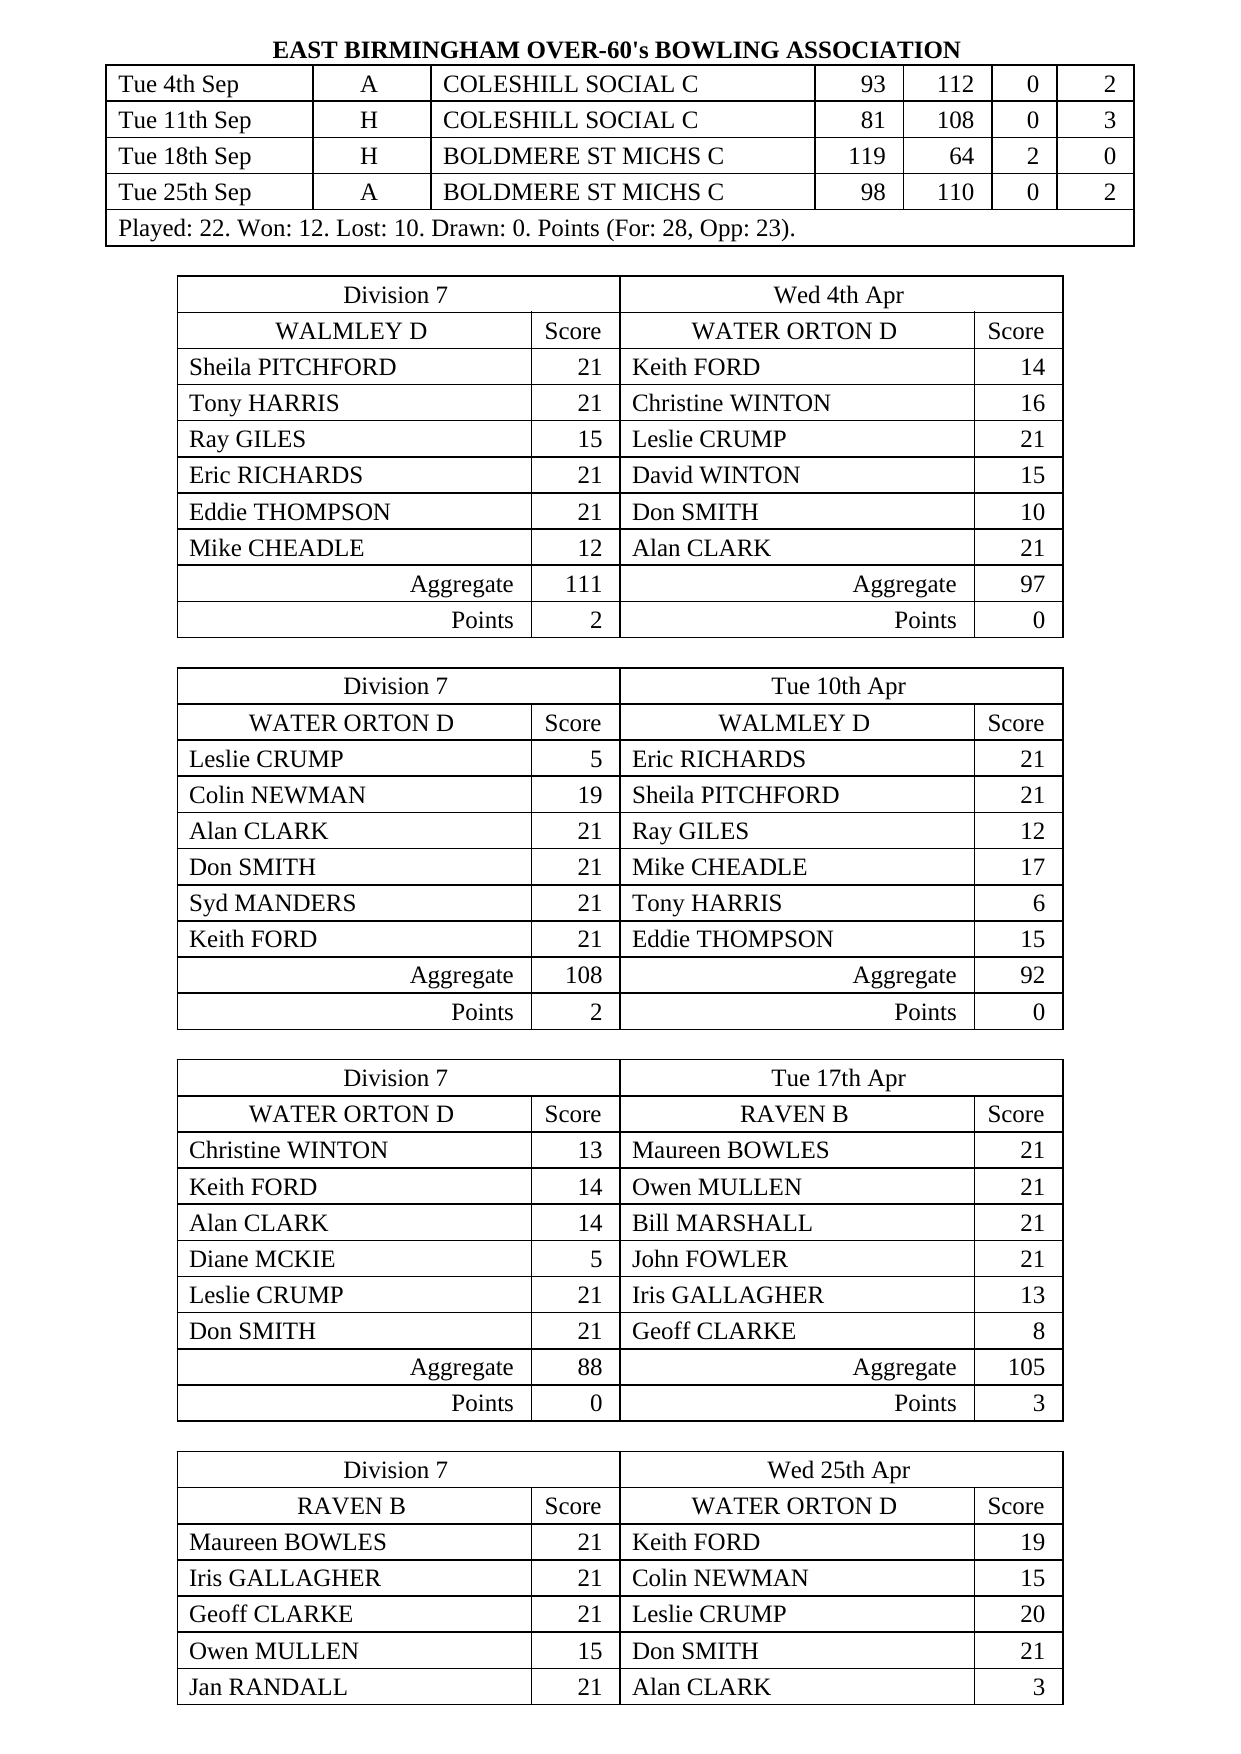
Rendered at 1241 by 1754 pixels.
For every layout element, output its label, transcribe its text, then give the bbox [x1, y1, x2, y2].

table_cell 17 [975, 849, 1062, 884]
table_cell 2 [1058, 66, 1133, 100]
table_cell 108 [532, 958, 619, 992]
table_cell 21 [532, 494, 619, 528]
table_cell 92 [975, 958, 1062, 992]
table_cell 105 [975, 1350, 1062, 1384]
table_cell Keith FORD [621, 349, 974, 384]
table_cell Sheila PITCHFORD [178, 349, 531, 384]
table_cell Points [621, 1386, 974, 1420]
table_cell H [314, 102, 430, 136]
table_cell Don SMITH [621, 494, 974, 528]
table_cell Leslie CRUMP [178, 741, 531, 775]
table_cell Eddie THOMPSON [621, 922, 974, 956]
table_cell 16 [975, 385, 1062, 420]
table_cell Owen MULLEN [621, 1169, 974, 1203]
table_cell Keith FORD [178, 922, 531, 956]
table_cell 5 [532, 1241, 619, 1276]
table_cell Colin NEWMAN [178, 777, 531, 812]
table_cell 21 [975, 741, 1062, 775]
table_cell 21 [532, 458, 619, 492]
table_header Tue 17th Apr [621, 1060, 1062, 1095]
table_cell Aggregate [178, 1350, 531, 1384]
table_cell 2 [1058, 174, 1133, 209]
table_cell Ray GILES [621, 813, 974, 848]
table_cell 0 [993, 174, 1056, 209]
table_cell 21 [532, 349, 619, 384]
table_cell Maureen BOWLES [178, 1525, 531, 1559]
table_cell Christine WINTON [178, 1133, 531, 1167]
table_cell Points [178, 1386, 531, 1420]
table_cell Points [178, 602, 531, 637]
table_cell 98 [816, 174, 903, 209]
table_cell Leslie CRUMP [621, 421, 974, 456]
table_cell COLESHILL SOCIAL C [432, 66, 814, 100]
table_cell 3 [975, 1386, 1062, 1420]
table_cell Points [621, 994, 974, 1028]
table_cell 14 [532, 1169, 619, 1203]
table_cell 2 [532, 994, 619, 1028]
table_cell Owen MULLEN [178, 1633, 531, 1667]
table_cell 21 [532, 1597, 619, 1631]
table_header Division 7 [178, 1452, 619, 1487]
table_cell Aggregate [178, 566, 531, 601]
table_cell Mike CHEADLE [621, 849, 974, 884]
table_cell Bill MARSHALL [621, 1205, 974, 1239]
table_cell 21 [975, 1133, 1062, 1167]
table_cell Score [975, 1097, 1062, 1131]
table_cell Score [532, 1488, 619, 1523]
table_cell Alan CLARK [621, 530, 974, 564]
table_cell 21 [975, 530, 1062, 564]
table_cell COLESHILL SOCIAL C [432, 102, 814, 136]
table_cell Sheila PITCHFORD [621, 777, 974, 812]
table_cell Tue 25th Sep [107, 174, 312, 209]
table_cell WATER ORTON D [178, 1097, 531, 1131]
table_cell 21 [975, 1241, 1062, 1276]
table_cell Geoff CLARKE [621, 1313, 974, 1348]
table_cell 21 [975, 1169, 1062, 1203]
table_cell Tue 11th Sep [107, 102, 312, 136]
table_cell 112 [904, 66, 991, 100]
table_cell 88 [532, 1350, 619, 1384]
table_cell 21 [532, 1669, 619, 1703]
table_cell WALMLEY D [621, 705, 974, 739]
table_cell 0 [993, 102, 1056, 136]
table_cell Ray GILES [178, 421, 531, 456]
table_cell Alan CLARK [178, 813, 531, 848]
table_cell 15 [532, 1633, 619, 1667]
table_cell Tue 4th Sep [107, 66, 312, 100]
table_cell 15 [975, 1561, 1062, 1595]
table_cell Don SMITH [178, 1313, 531, 1348]
table_cell 21 [532, 849, 619, 884]
table_cell BOLDMERE ST MICHS C [432, 138, 814, 173]
table_cell Jan RANDALL [178, 1669, 531, 1703]
table_cell WATER ORTON D [621, 313, 974, 347]
table_cell 111 [532, 566, 619, 601]
table_cell 13 [532, 1133, 619, 1167]
table_cell 110 [904, 174, 991, 209]
table_cell Score [975, 1488, 1062, 1523]
table_cell Score [532, 313, 619, 347]
table_cell Score [975, 313, 1062, 347]
table_cell Score [975, 705, 1062, 739]
table_cell 21 [975, 1205, 1062, 1239]
table_cell Points [621, 602, 974, 637]
table_cell Played: 22. Won: 12. Lost: 10. Drawn: 0. Points (For: 28, Opp: 23). [107, 210, 1133, 245]
table_cell WALMLEY D [178, 313, 531, 347]
table_cell 5 [532, 741, 619, 775]
table_cell 21 [975, 1633, 1062, 1667]
table_cell RAVEN B [621, 1097, 974, 1131]
table_cell Colin NEWMAN [621, 1561, 974, 1595]
table_cell Points [178, 994, 531, 1028]
table_cell Keith FORD [178, 1169, 531, 1203]
table_cell 12 [532, 530, 619, 564]
table_cell 21 [532, 1525, 619, 1559]
table_cell 0 [993, 66, 1056, 100]
table_cell 19 [532, 777, 619, 812]
table_cell WATER ORTON D [621, 1488, 974, 1523]
table_cell 12 [975, 813, 1062, 848]
table_cell A [314, 174, 430, 209]
table_cell Maureen BOWLES [621, 1133, 974, 1167]
table_cell 20 [975, 1597, 1062, 1631]
table_cell 2 [532, 602, 619, 637]
table_cell Tue 18th Sep [107, 138, 312, 173]
table_cell 21 [532, 922, 619, 956]
table_cell Leslie CRUMP [621, 1597, 974, 1631]
table_cell WATER ORTON D [178, 705, 531, 739]
table_cell 21 [975, 421, 1062, 456]
table_cell Iris GALLAGHER [178, 1561, 531, 1595]
table_cell 21 [532, 1313, 619, 1348]
table_cell 3 [975, 1669, 1062, 1703]
table_cell 15 [532, 421, 619, 456]
table_cell Eddie THOMPSON [178, 494, 531, 528]
table_cell Aggregate [621, 958, 974, 992]
table_cell Tony HARRIS [621, 886, 974, 920]
table_cell 21 [975, 777, 1062, 812]
table_cell 93 [816, 66, 903, 100]
table_cell Tony HARRIS [178, 385, 531, 420]
table_cell 0 [975, 994, 1062, 1028]
table_header Tue 10th Apr [621, 669, 1062, 703]
table_cell 13 [975, 1277, 1062, 1312]
table_cell Alan CLARK [621, 1669, 974, 1703]
table_cell Geoff CLARKE [178, 1597, 531, 1631]
table_cell 14 [975, 349, 1062, 384]
table_cell 10 [975, 494, 1062, 528]
table_cell Eric RICHARDS [621, 741, 974, 775]
table_header Wed 25th Apr [621, 1452, 1062, 1487]
table_cell Score [532, 705, 619, 739]
table_cell Alan CLARK [178, 1205, 531, 1239]
table_header Division 7 [178, 277, 619, 311]
table_cell 21 [532, 1277, 619, 1312]
table_cell 97 [975, 566, 1062, 601]
table_cell Don SMITH [621, 1633, 974, 1667]
table_cell Mike CHEADLE [178, 530, 531, 564]
table_cell Score [532, 1097, 619, 1131]
table_cell 19 [975, 1525, 1062, 1559]
table_cell David WINTON [621, 458, 974, 492]
table_cell 2 [993, 138, 1056, 173]
table_cell Aggregate [621, 1350, 974, 1384]
table_cell 108 [904, 102, 991, 136]
table_cell 81 [816, 102, 903, 136]
table_cell 15 [975, 922, 1062, 956]
table_cell Aggregate [178, 958, 531, 992]
table_header Wed 4th Apr [621, 277, 1062, 311]
table_cell 3 [1058, 102, 1133, 136]
table_header Division 7 [178, 1060, 619, 1095]
table_cell Leslie CRUMP [178, 1277, 531, 1312]
table_cell Syd MANDERS [178, 886, 531, 920]
table_cell RAVEN B [178, 1488, 531, 1523]
table_cell Iris GALLAGHER [621, 1277, 974, 1312]
table_cell Don SMITH [178, 849, 531, 884]
table_cell BOLDMERE ST MICHS C [432, 174, 814, 209]
table_cell 119 [816, 138, 903, 173]
table_cell 0 [532, 1386, 619, 1420]
table_cell 6 [975, 886, 1062, 920]
table_cell Keith FORD [621, 1525, 974, 1559]
table_cell 21 [532, 385, 619, 420]
table_cell Christine WINTON [621, 385, 974, 420]
table_header Division 7 [178, 669, 619, 703]
table_cell A [314, 66, 430, 100]
table_cell 15 [975, 458, 1062, 492]
table_cell 21 [532, 1561, 619, 1595]
table_cell H [314, 138, 430, 173]
table_cell Diane MCKIE [178, 1241, 531, 1276]
table_cell Eric RICHARDS [178, 458, 531, 492]
table_cell 0 [1058, 138, 1133, 173]
table_cell Aggregate [621, 566, 974, 601]
table_cell 14 [532, 1205, 619, 1239]
table_cell 21 [532, 886, 619, 920]
table_cell John FOWLER [621, 1241, 974, 1276]
table_cell 21 [532, 813, 619, 848]
table_cell 0 [975, 602, 1062, 637]
table_cell 64 [904, 138, 991, 173]
table_cell 8 [975, 1313, 1062, 1348]
